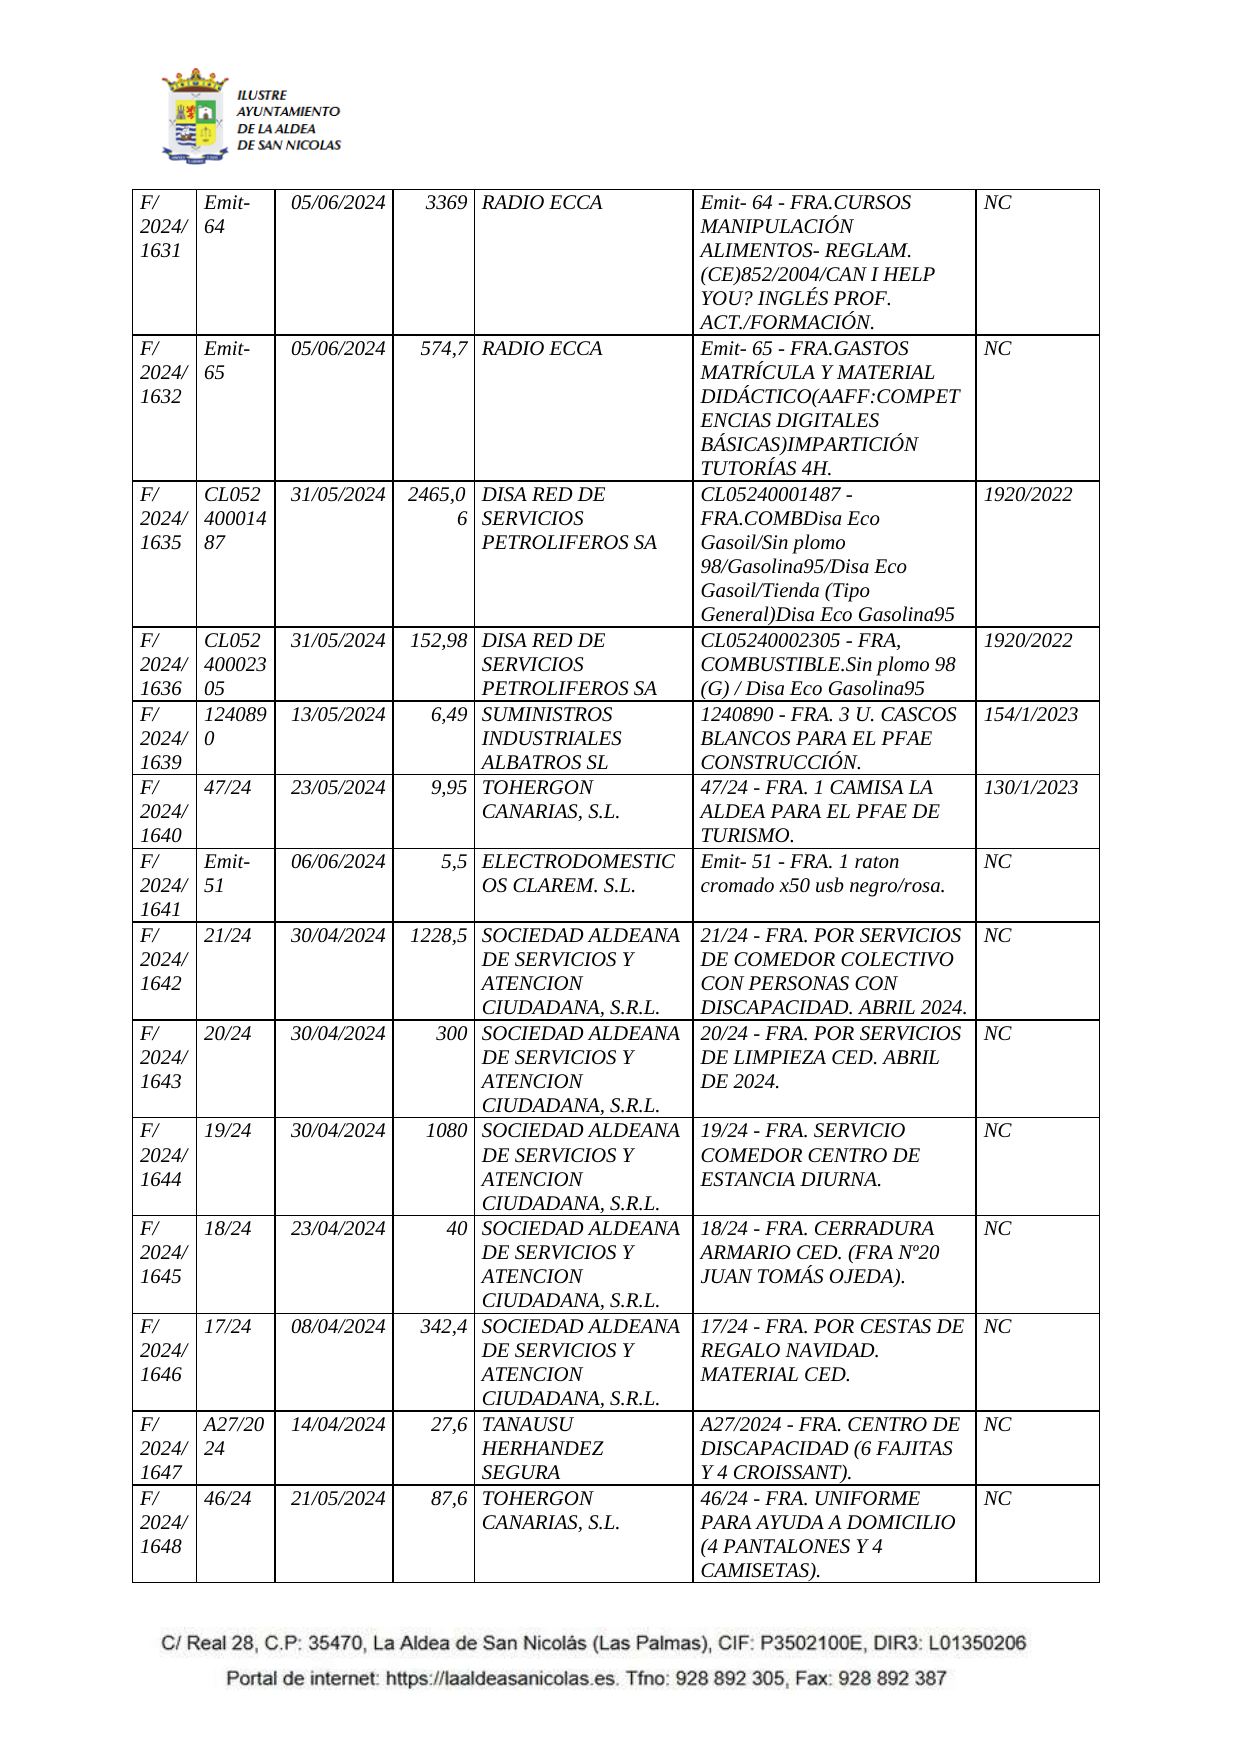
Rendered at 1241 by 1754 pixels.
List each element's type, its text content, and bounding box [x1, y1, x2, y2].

table_cell 152,98 [394, 628, 474, 700]
table_cell 130/1/2023 [977, 775, 1099, 847]
table_cell Emit- 64 [197, 190, 274, 334]
table_cell NC [977, 923, 1099, 1019]
picture [148, 60, 357, 172]
table_cell 18/24 [197, 1216, 274, 1312]
table_cell ELECTRODOMESTICOS CLAREM. S.L. [475, 849, 692, 921]
table_cell 17/24 [197, 1314, 274, 1410]
table_cell CL05240002305 - FRA, COMBUSTIBLE.Sin plomo 98 (G) / Disa Eco Gasolina95 [694, 628, 975, 700]
table_cell 05/06/2024 [276, 190, 392, 334]
table_cell F/2024/1643 [133, 1021, 196, 1117]
table_cell 31/05/2024 [276, 482, 392, 626]
table_cell CL05240002305 [197, 628, 274, 700]
table_cell 21/24 [197, 923, 274, 1019]
table_cell DISA RED DE SERVICIOS PETROLIFEROS SA [475, 482, 692, 626]
table_cell 3369 [394, 190, 474, 334]
table_cell 23/04/2024 [276, 1216, 392, 1312]
table_cell CL05240001487 - FRA.COMBDisa Eco Gasoil/Sin plomo 98/Gasolina95/Disa Eco Gasoil/Tienda (Tipo General)Disa Eco Gasolina95 [694, 482, 975, 626]
table_cell 30/04/2024 [276, 923, 392, 1019]
table_cell SOCIEDAD ALDEANA DE SERVICIOS Y ATENCION CIUDADANA, S.R.L. [475, 1314, 692, 1410]
table_cell 40 [394, 1216, 474, 1312]
table_cell NC [977, 1486, 1099, 1582]
table_cell Emit- 65 [197, 336, 274, 480]
table_cell TOHERGON CANARIAS, S.L. [475, 1486, 692, 1582]
table_cell 9,95 [394, 775, 474, 847]
table_cell F/2024/1642 [133, 923, 196, 1019]
table_cell 1920/2022 [977, 482, 1099, 626]
table_cell Emit- 64 - FRA.CURSOS MANIPULACIÓN ALIMENTOS- REGLAM.(CE)852/2004/CAN I HELP YOU? INGLÉS PROF. ACT./FORMACIÓN. [694, 190, 975, 334]
table_cell RADIO ECCA [475, 190, 692, 334]
table_cell F/2024/1648 [133, 1486, 196, 1582]
table_cell 30/04/2024 [276, 1021, 392, 1117]
table_cell F/2024/1631 [133, 190, 196, 334]
table_cell 46/24 - FRA. UNIFORME PARA AYUDA A DOMICILIO (4 PANTALONES Y 4 CAMISETAS). [694, 1486, 975, 1582]
table_cell NC [977, 1118, 1099, 1215]
table_cell RADIO ECCA [475, 336, 692, 480]
table_cell NC [977, 1314, 1099, 1410]
table_cell 46/24 [197, 1486, 274, 1582]
table_cell 5,5 [394, 849, 474, 921]
table_cell 342,4 [394, 1314, 474, 1410]
table_cell Emit- 51 [197, 849, 274, 921]
table_cell SUMINISTROS INDUSTRIALES ALBATROS SL [475, 702, 692, 774]
table_cell NC [977, 336, 1099, 480]
table_cell 27,6 [394, 1412, 474, 1484]
table_cell NC [977, 1412, 1099, 1484]
table_cell F/2024/1641 [133, 849, 196, 921]
table_cell 47/24 [197, 775, 274, 847]
table_cell 47/24 - FRA. 1 CAMISA LA ALDEA PARA EL PFAE DE TURISMO. [694, 775, 975, 847]
table_cell SOCIEDAD ALDEANA DE SERVICIOS Y ATENCION CIUDADANA, S.R.L. [475, 1021, 692, 1117]
table_cell F/2024/1640 [133, 775, 196, 847]
table_cell F/2024/1645 [133, 1216, 196, 1312]
table_cell 19/24 - FRA. SERVICIO COMEDOR CENTRO DE ESTANCIA DIURNA. [694, 1118, 975, 1215]
table_cell NC [977, 1021, 1099, 1117]
table_cell 23/05/2024 [276, 775, 392, 847]
table_cell 1240890 [197, 702, 274, 774]
table_cell 1080 [394, 1118, 474, 1215]
table_cell CL05240001487 [197, 482, 274, 626]
table_cell F/2024/1644 [133, 1118, 196, 1215]
table_cell 19/24 [197, 1118, 274, 1215]
table_cell DISA RED DE SERVICIOS PETROLIFEROS SA [475, 628, 692, 700]
table_cell F/2024/1635 [133, 482, 196, 626]
table_cell 2465,06 [394, 482, 474, 626]
table_cell TOHERGON CANARIAS, S.L. [475, 775, 692, 847]
table_cell 1228,5 [394, 923, 474, 1019]
table_cell TANAUSU HERHANDEZ SEGURA [475, 1412, 692, 1484]
table_cell 08/04/2024 [276, 1314, 392, 1410]
table_cell NC [977, 849, 1099, 921]
table_cell 6,49 [394, 702, 474, 774]
picture [149, 1627, 1034, 1694]
table_cell F/2024/1647 [133, 1412, 196, 1484]
table_cell F/2024/1639 [133, 702, 196, 774]
table_cell 20/24 - FRA. POR SERVICIOS DE LIMPIEZA CED. ABRIL DE 2024. [694, 1021, 975, 1117]
table_cell F/2024/1632 [133, 336, 196, 480]
table_cell 1920/2022 [977, 628, 1099, 700]
table_cell F/2024/1646 [133, 1314, 196, 1410]
table_cell Emit- 51 - FRA. 1 raton cromado x50 usb negro/rosa. [694, 849, 975, 921]
table_cell NC [977, 1216, 1099, 1312]
table_cell Emit- 65 - FRA.GASTOS MATRÍCULA Y MATERIAL DIDÁCTICO(AAFF:COMPETENCIAS DIGITALES BÁSICAS)IMPARTICIÓN TUTORÍAS 4H. [694, 336, 975, 480]
table_cell 154/1/2023 [977, 702, 1099, 774]
table_cell 30/04/2024 [276, 1118, 392, 1215]
table_cell F/2024/1636 [133, 628, 196, 700]
table_cell NC [977, 190, 1099, 334]
table_cell 05/06/2024 [276, 336, 392, 480]
table_cell 1240890 - FRA. 3 U. CASCOS BLANCOS PARA EL PFAE CONSTRUCCIÓN. [694, 702, 975, 774]
table_cell 31/05/2024 [276, 628, 392, 700]
table_cell 18/24 - FRA. CERRADURA ARMARIO CED. (FRA Nº20 JUAN TOMÁS OJEDA). [694, 1216, 975, 1312]
table_cell A27/2024 - FRA. CENTRO DE DISCAPACIDAD (6 FAJITAS Y 4 CROISSANT). [694, 1412, 975, 1484]
table_cell 20/24 [197, 1021, 274, 1117]
table_cell 17/24 - FRA. POR CESTAS DE REGALO NAVIDAD. MATERIAL CED. [694, 1314, 975, 1410]
table_cell SOCIEDAD ALDEANA DE SERVICIOS Y ATENCION CIUDADANA, S.R.L. [475, 923, 692, 1019]
table_cell 21/24 - FRA. POR SERVICIOS DE COMEDOR COLECTIVO CON PERSONAS CON DISCAPACIDAD. ABRIL 2024. [694, 923, 975, 1019]
table_cell 13/05/2024 [276, 702, 392, 774]
table_cell 14/04/2024 [276, 1412, 392, 1484]
table_cell A27/2024 [197, 1412, 274, 1484]
table_cell 06/06/2024 [276, 849, 392, 921]
table_cell 21/05/2024 [276, 1486, 392, 1582]
table_cell SOCIEDAD ALDEANA DE SERVICIOS Y ATENCION CIUDADANA, S.R.L. [475, 1118, 692, 1215]
table_cell SOCIEDAD ALDEANA DE SERVICIOS Y ATENCION CIUDADANA, S.R.L. [475, 1216, 692, 1312]
table_cell 87,6 [394, 1486, 474, 1582]
table_cell 300 [394, 1021, 474, 1117]
table_cell 574,7 [394, 336, 474, 480]
